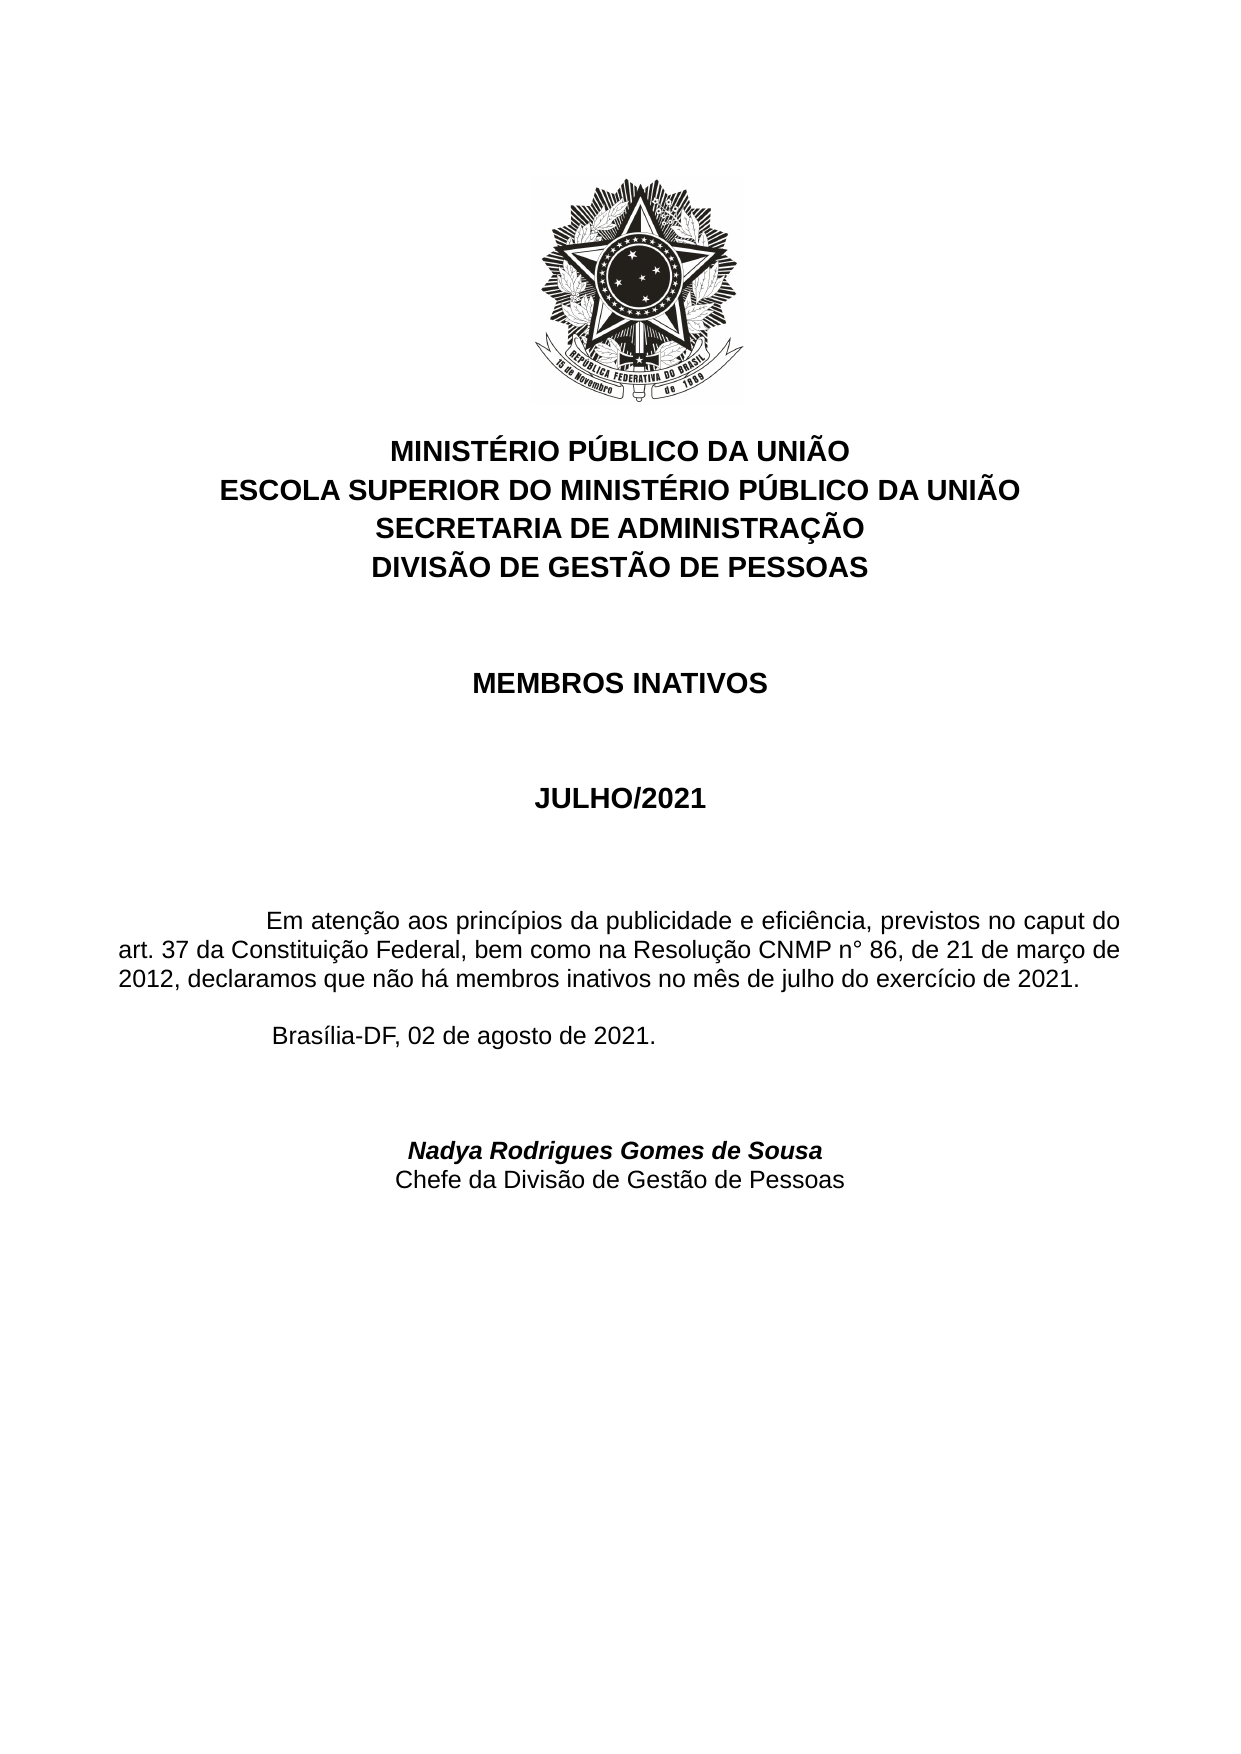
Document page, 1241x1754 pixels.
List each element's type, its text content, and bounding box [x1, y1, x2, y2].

text Chefe da Divisão de Gestão de Pessoas [118, 1165, 1122, 1193]
text JULHO/2021 [118, 781, 1122, 815]
text MEMBROS INATIVOS [118, 666, 1122, 699]
text SECRETARIA DE ADMINISTRAÇÃO [118, 511, 1122, 545]
text Nadya Rodrigues Gomes de Sousa [118, 1136, 1122, 1165]
text MINISTÉRIO PÚBLICO DA UNIÃO [118, 434, 1122, 468]
picture [530, 177, 746, 404]
text ESCOLA SUPERIOR DO MINISTÉRIO PÚBLICO DA UNIÃO [118, 473, 1122, 506]
text Brasília-DF, 02 de agosto de 2021. [118, 1021, 1122, 1050]
text Em atenção aos princípios da publicidade e eficiência, previstos no caput do art. 37 da Constituição Federal, bem como na Resolução CNMP n° 86, de 21 de março de 2012, declaramos que não há membros inativos no mês de julho do exercício de 2021. [118, 906, 1122, 992]
text DIVISÃO DE GESTÃO DE PESSOAS [118, 550, 1122, 583]
